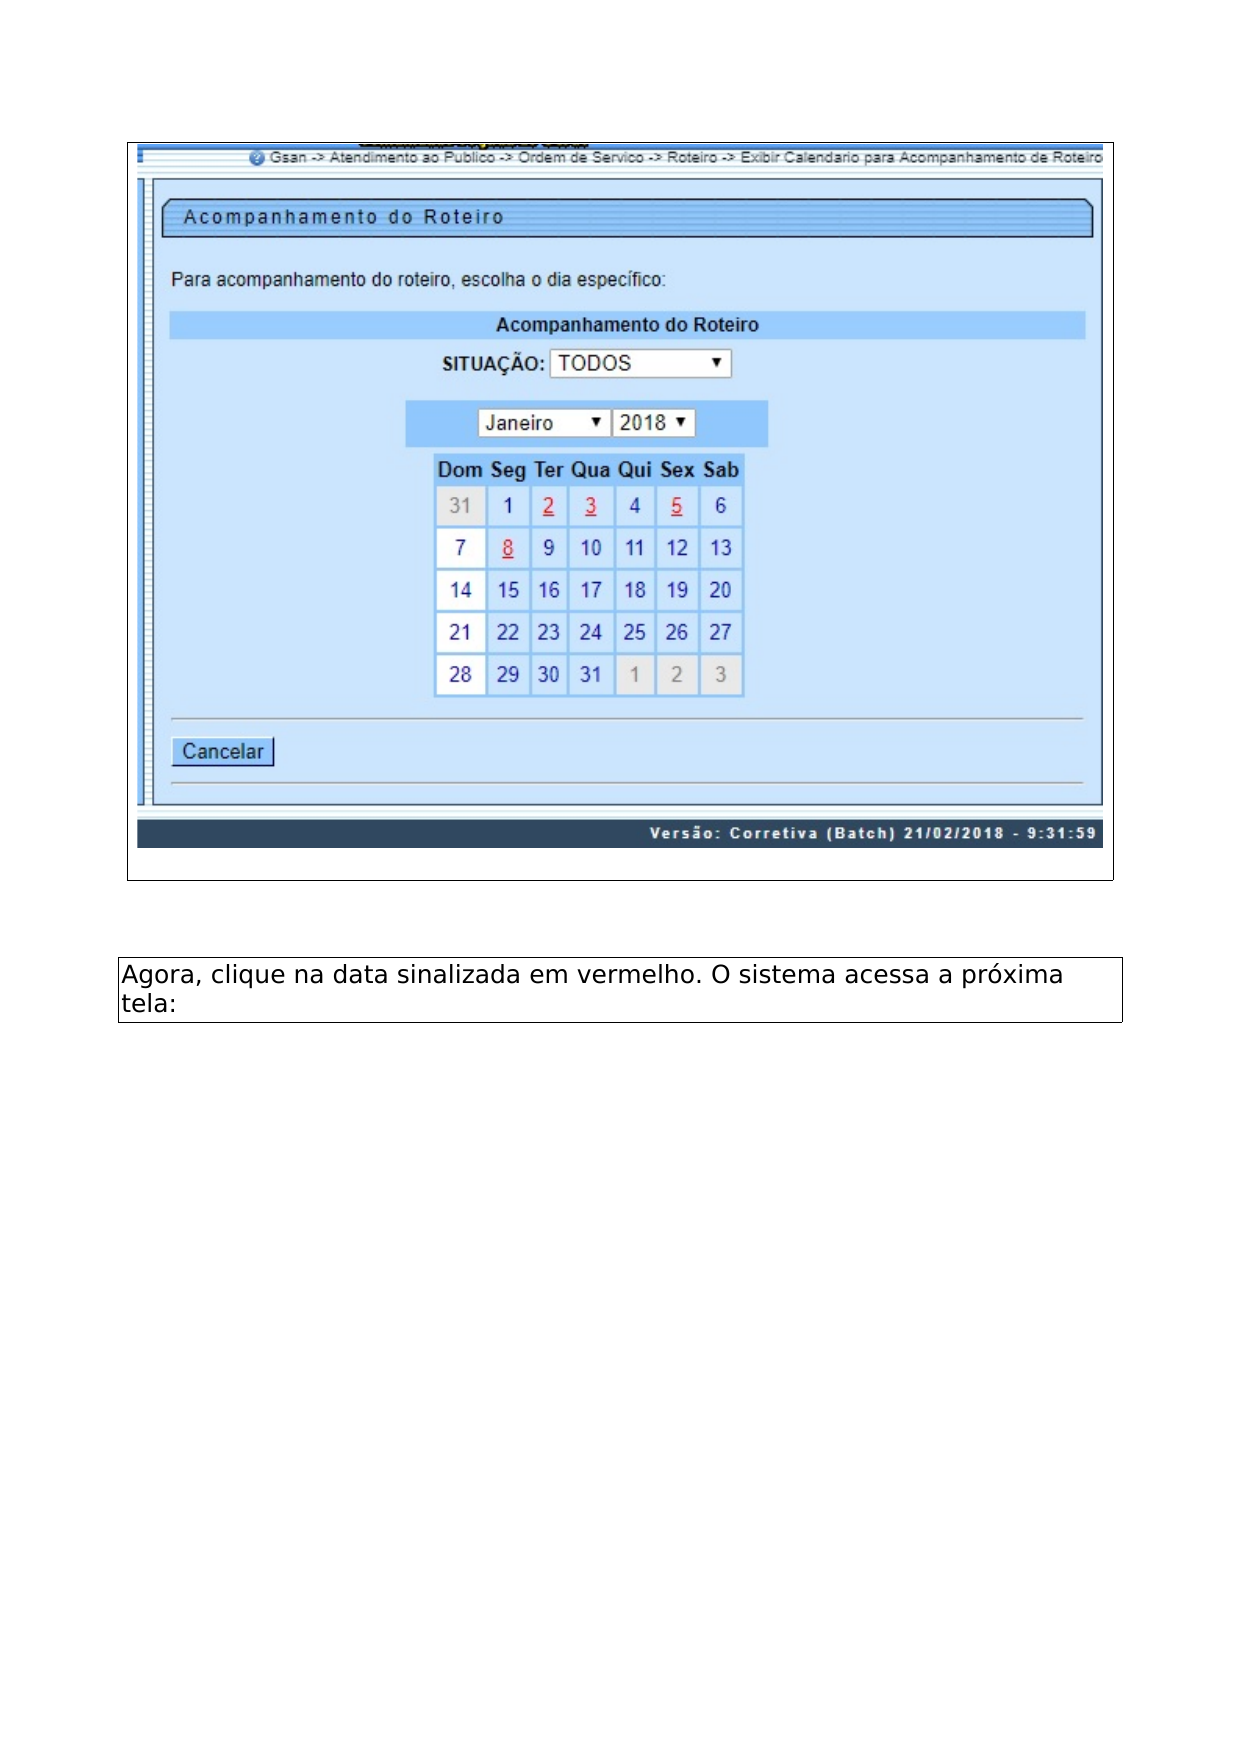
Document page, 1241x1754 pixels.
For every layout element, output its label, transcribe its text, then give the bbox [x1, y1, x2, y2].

picture [137, 144, 1103, 848]
table_header Agora, clique na data sinalizada em vermelho. O sistema acessa a próxima tela: [119, 958, 1122, 1022]
table_header [128, 143, 1113, 880]
